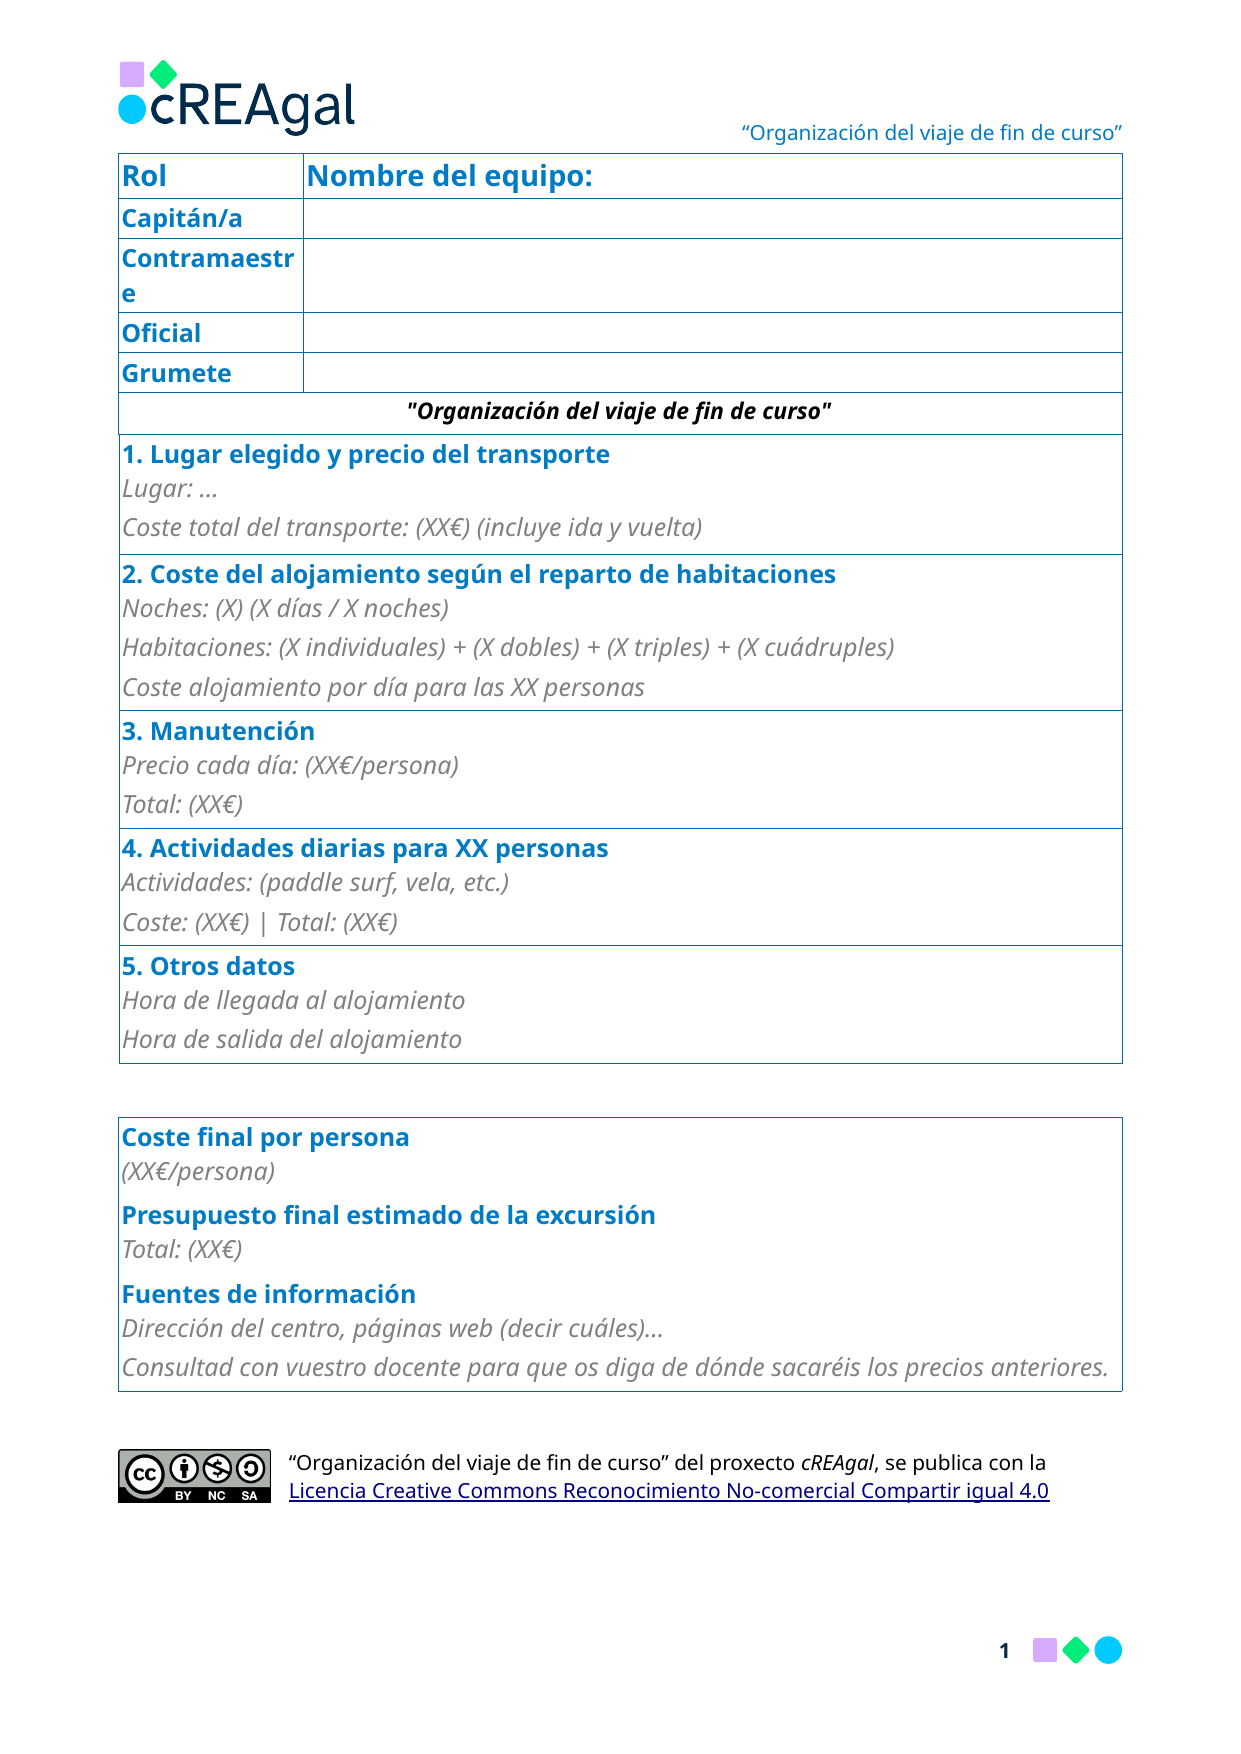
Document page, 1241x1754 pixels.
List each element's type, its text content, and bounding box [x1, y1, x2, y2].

table_cell 5. Otros datos Hora de llegada al alojamiento Hora de salida del alojamiento [120, 946, 1122, 1063]
table_cell [304, 313, 1122, 352]
table_cell Grumete [119, 353, 303, 392]
table_header Coste final por persona (XX€/persona) [119, 1118, 1122, 1195]
table_cell Fuentes de información Dirección del centro, páginas web (decir cuáles)… Consultad con vuestro docente para que os diga de dónde sacaréis los precios anteriores. [119, 1273, 1122, 1391]
table_cell [304, 239, 1122, 312]
table_cell Contramaestre [119, 239, 303, 312]
picture [118, 60, 355, 136]
table_header Rol [119, 154, 303, 198]
picture [118, 1449, 271, 1503]
table_cell Presupuesto final estimado de la excursión Total: (XX€) [119, 1195, 1122, 1273]
table_cell 4. Actividades diarias para XX personas Actividades: (paddle surf, vela, etc.) Coste: (XX€) | Total: (XX€) [120, 829, 1122, 945]
text “Organización del viaje de fin de curso” del proxecto cREAgal, se publica con la Licencia Creative Commons Reconocimiento No-comercial Compartir igual 4.0 [118, 1448, 1122, 1504]
table_header 1. Lugar elegido y precio del transporte Lugar: … Coste total del transporte: (XX€) (incluye ida y vuelta) [120, 435, 1122, 554]
table_cell "Organización del viaje de fin de curso" [119, 393, 1122, 434]
table_header Nombre del equipo: [304, 154, 1122, 198]
table_cell [304, 353, 1122, 392]
table_cell Oficial [119, 313, 303, 352]
table_cell Capitán/a [119, 199, 303, 238]
table_cell 2. Coste del alojamiento según el reparto de habitaciones Noches: (X) (X días / X noches) Habitaciones: (X individuales) + (X dobles) + (X triples) + (X cuádruples) Coste alojamiento por día para las XX personas [120, 555, 1122, 710]
table_cell [304, 199, 1122, 238]
table_cell 3. Manutención Precio cada día: (XX€/persona) Total: (XX€) [120, 711, 1122, 828]
